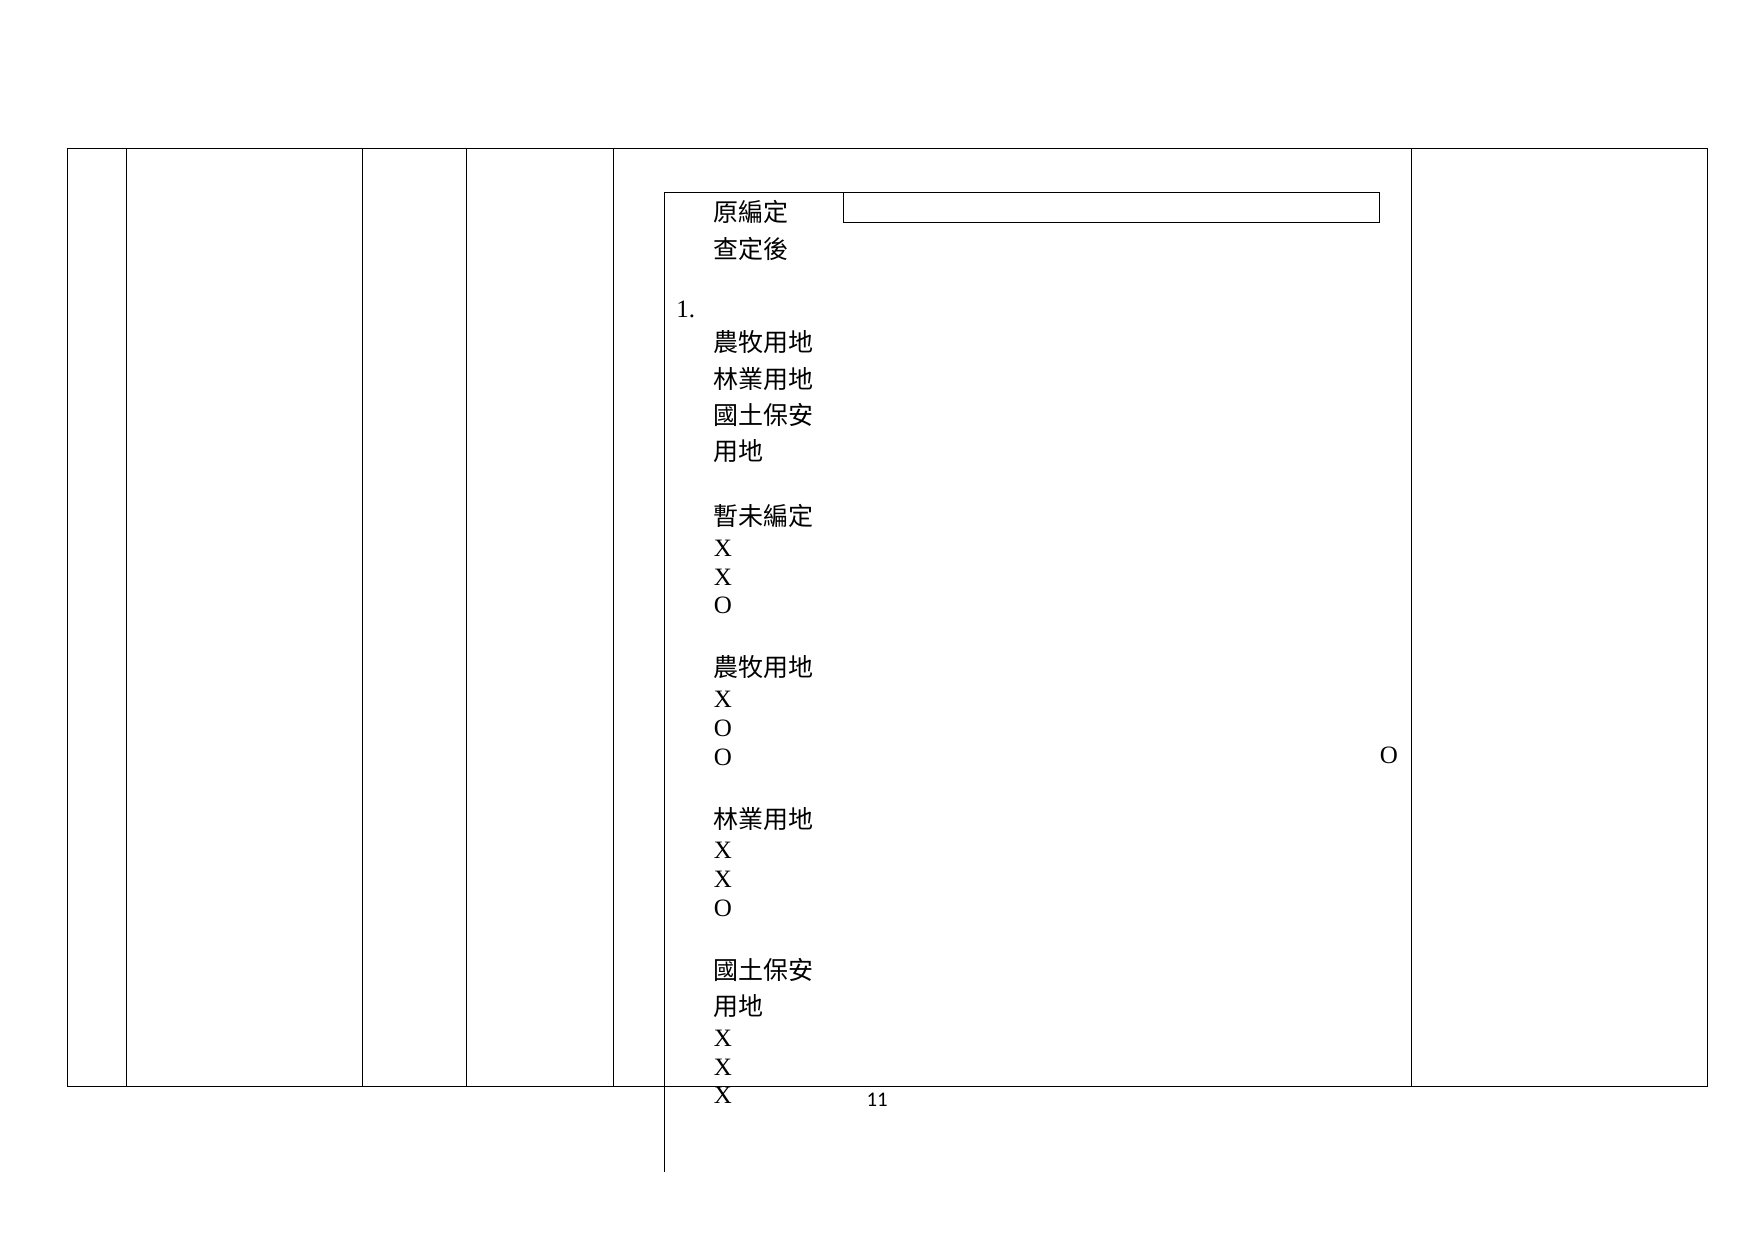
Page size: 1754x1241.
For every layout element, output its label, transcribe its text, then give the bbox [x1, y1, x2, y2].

table_cell [843, 223, 1379, 1086]
table_header 原編定 查定後 農牧用地 林業用地 國土保安用地 暫未編定 X X O 農牧用地 X O O 林業用地 X X O 國土保安用地 X X X [665, 193, 843, 1086]
table_cell [1412, 149, 1707, 1086]
table_cell [363, 149, 466, 1086]
table_cell [127, 149, 362, 1086]
table_cell [68, 149, 126, 1086]
table_cell 本會以 105年8月31日原民土字第1050051484號函建請行政院農業委員會水土保持局，如查定結果之公告處分，使當地原住民對既存原住民族土地及自然資源之使用、收益權利，產生喪失及變更之法律效果時，應於公告處分前踐行原住民族基本法第21條第2項諮商原住民族同意程序。 行政院農業委員會水土保持局105年11月23日水保監字第1051814195號函表示，山坡地可利用限度查定為山坡地保育利用之重要前置工作，且涉及原住民保留地之土地可利用限度分類及非都市土地使用編定作業等議題，為避免個案認定，仍建請本會邀集相關機關召開會議研議通案處理原則。 本會於105年12月13日邀集農委會、水保局及各地方政府等相關單位召開會議研議如何落實原基法第21條第2項規定，會議決議政府依職權辦理查定結果之公告處分，如核屬原住民族基本法第21條第2項限制土地利用者，應於公告處分前踐行原住民族基本法第21條諮商原住民族同意程序。 查定結果之公告處分是否核屬原住民族基本法第21條第2項限制土地利用之認定，依下表適用之： O為核屬原住民族基本法第21條第2項限制土地利用。 X為非屬原住民族基本法第21條第2項限制土地利用。 [614, 149, 1411, 1086]
table_header [844, 193, 1379, 222]
table_cell [467, 149, 613, 1086]
